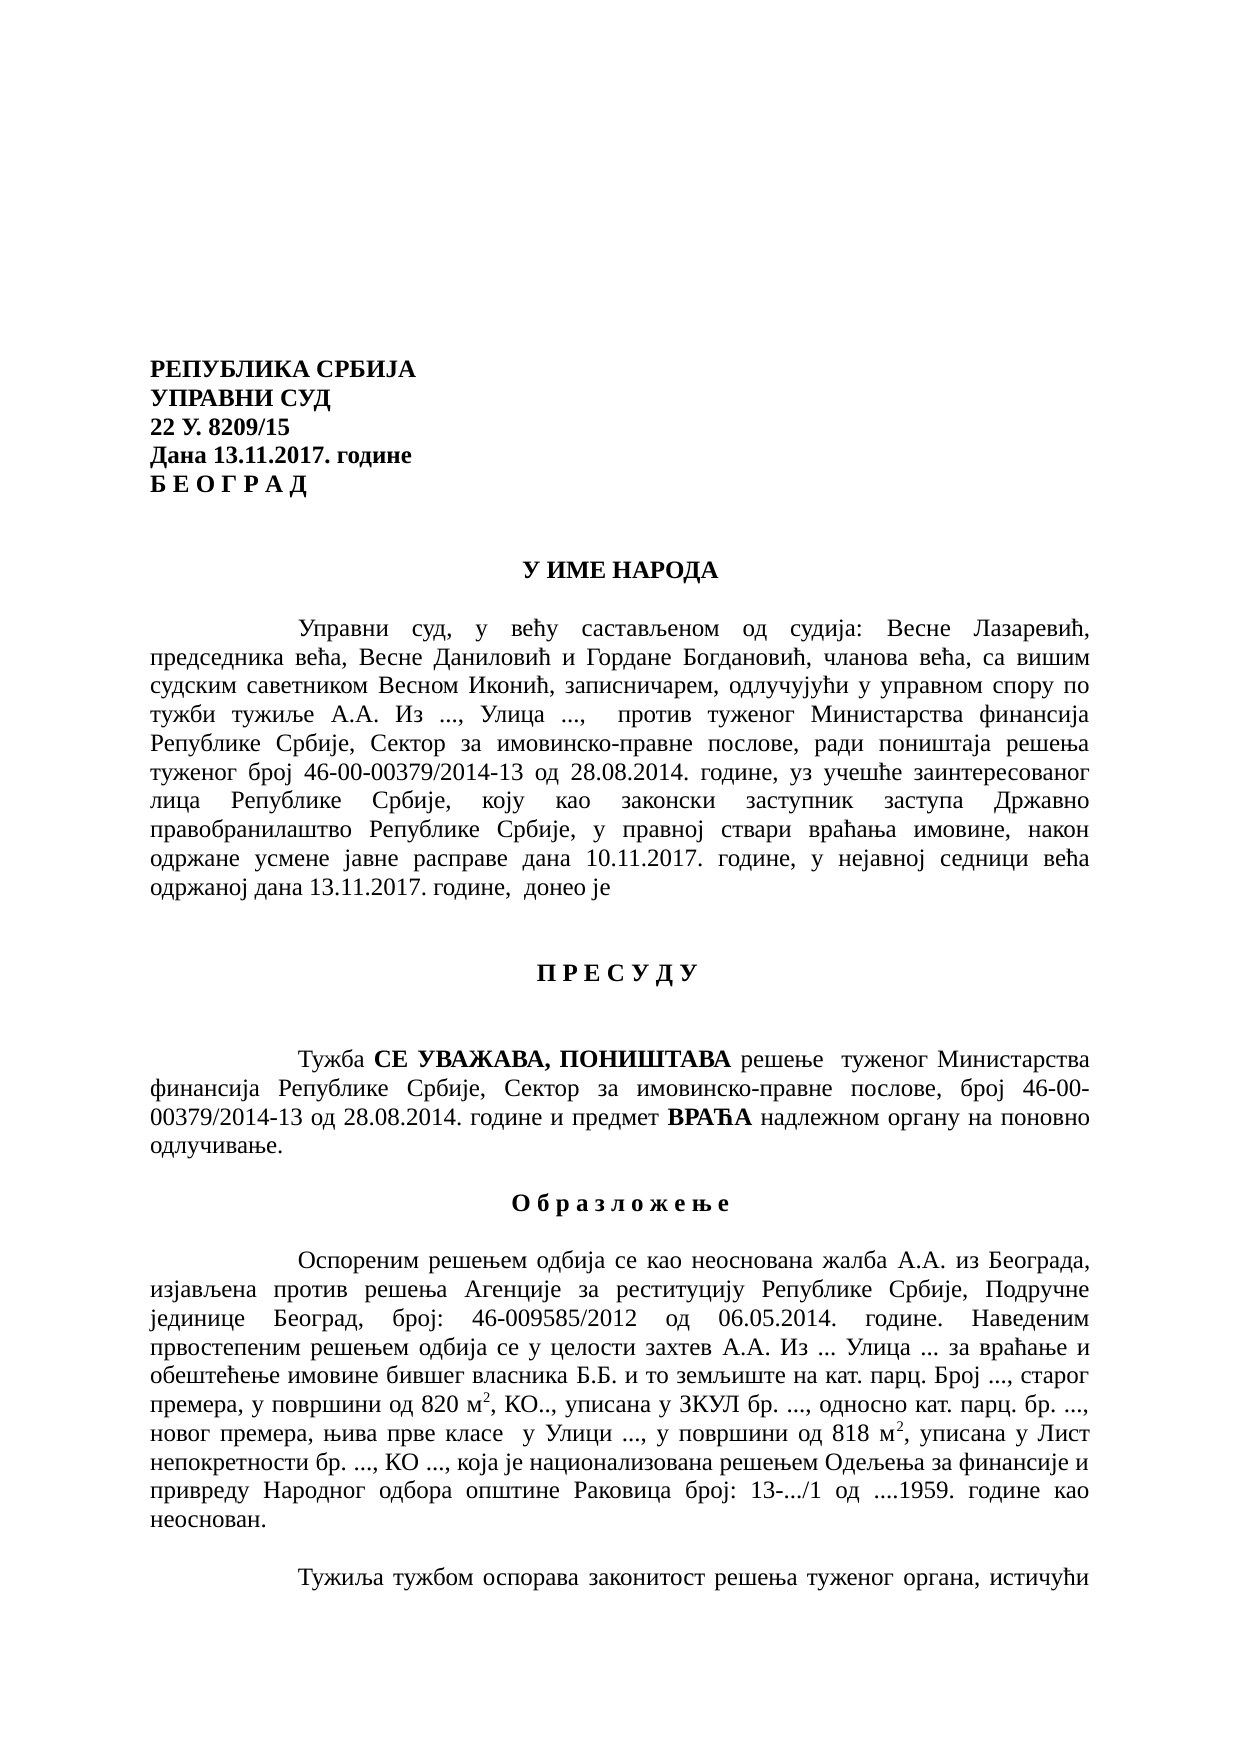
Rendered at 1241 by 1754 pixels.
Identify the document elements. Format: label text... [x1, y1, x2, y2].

text О б р а з л о ж е њ е [150, 1188, 1090, 1217]
text У ИМЕ НАРОДА [150, 555, 1090, 584]
text Б Е О Г Р А Д [150, 469, 1090, 498]
text Оспореним решењем одбија се као неоснована жалба А.А. из Београда, изјављена против решења Агенције за реституцију Републике Србије, Подручне јединице Београд, број: 46-009585/2012 од 06.05.2014. године. Наведеним првостепеним решењем одбија се у целости захтев А.А. Из ... Улица ... за враћање и обештећење имовине бившег власника Б.Б. и то земљиште на кат. парц. Број ..., старог премера, у површини од 820 м2, КО.., уписана у ЗКУЛ бр. ..., односно кат. парц. бр. ..., новог премера, њива прве класе у Улици ..., у површини од 818 м2, уписана у Лист непокретности бр. ..., КО ..., која је национализована решењем Одељења за финансије и привреду Народног одбора општине Раковица број: 13-.../1 од ....1959. године као неоснован. [150, 1245, 1090, 1533]
text П Р Е С У Д У [150, 958, 1090, 987]
text Тужба СЕ УВАЖАВА, ПОНИШТАВА решење туженог Министарства финансија Републике Србије, Сектор за имовинско-правне послове, број 46-00-00379/2014-13 од 28.08.2014. године и предмет ВРАЋА надлежном органу на поновно одлучивање. [150, 1044, 1090, 1159]
text УПРАВНИ СУД [150, 383, 1090, 412]
text РЕПУБЛИКА СРБИЈА [150, 148, 1090, 383]
text Управни суд, у већу састављеном од судија: Весне Лазаревић, председника већа, Весне Даниловић и Гордане Богдановић, чланова већа, са вишим судским саветником Весном Иконић, записничарем, одлучујући у управном спору по тужби тужиље А.А. Из ..., Улица ..., против туженог Министарства финансија Републике Србије, Сектор за имовинско-правне послове, ради поништаја решења туженог број 46-00-00379/2014-13 од 28.08.2014. године, уз учешће заинтересованог лица Републике Србије, коју као законски заступник заступа Државно правобранилаштво Републике Србије, у правној ствари враћања имовине, након одржане усмене јавне расправе дана 10.11.2017. године, у нејавној седници већа одржаној дана 13.11.2017. године, донео је [150, 613, 1090, 900]
text 22 У. 8209/15 [150, 412, 1090, 440]
text Тужиља тужбом оспорава законитост решења туженог органа, истичући [150, 1562, 1090, 1590]
text Дана 13.11.2017. године [150, 440, 1090, 469]
